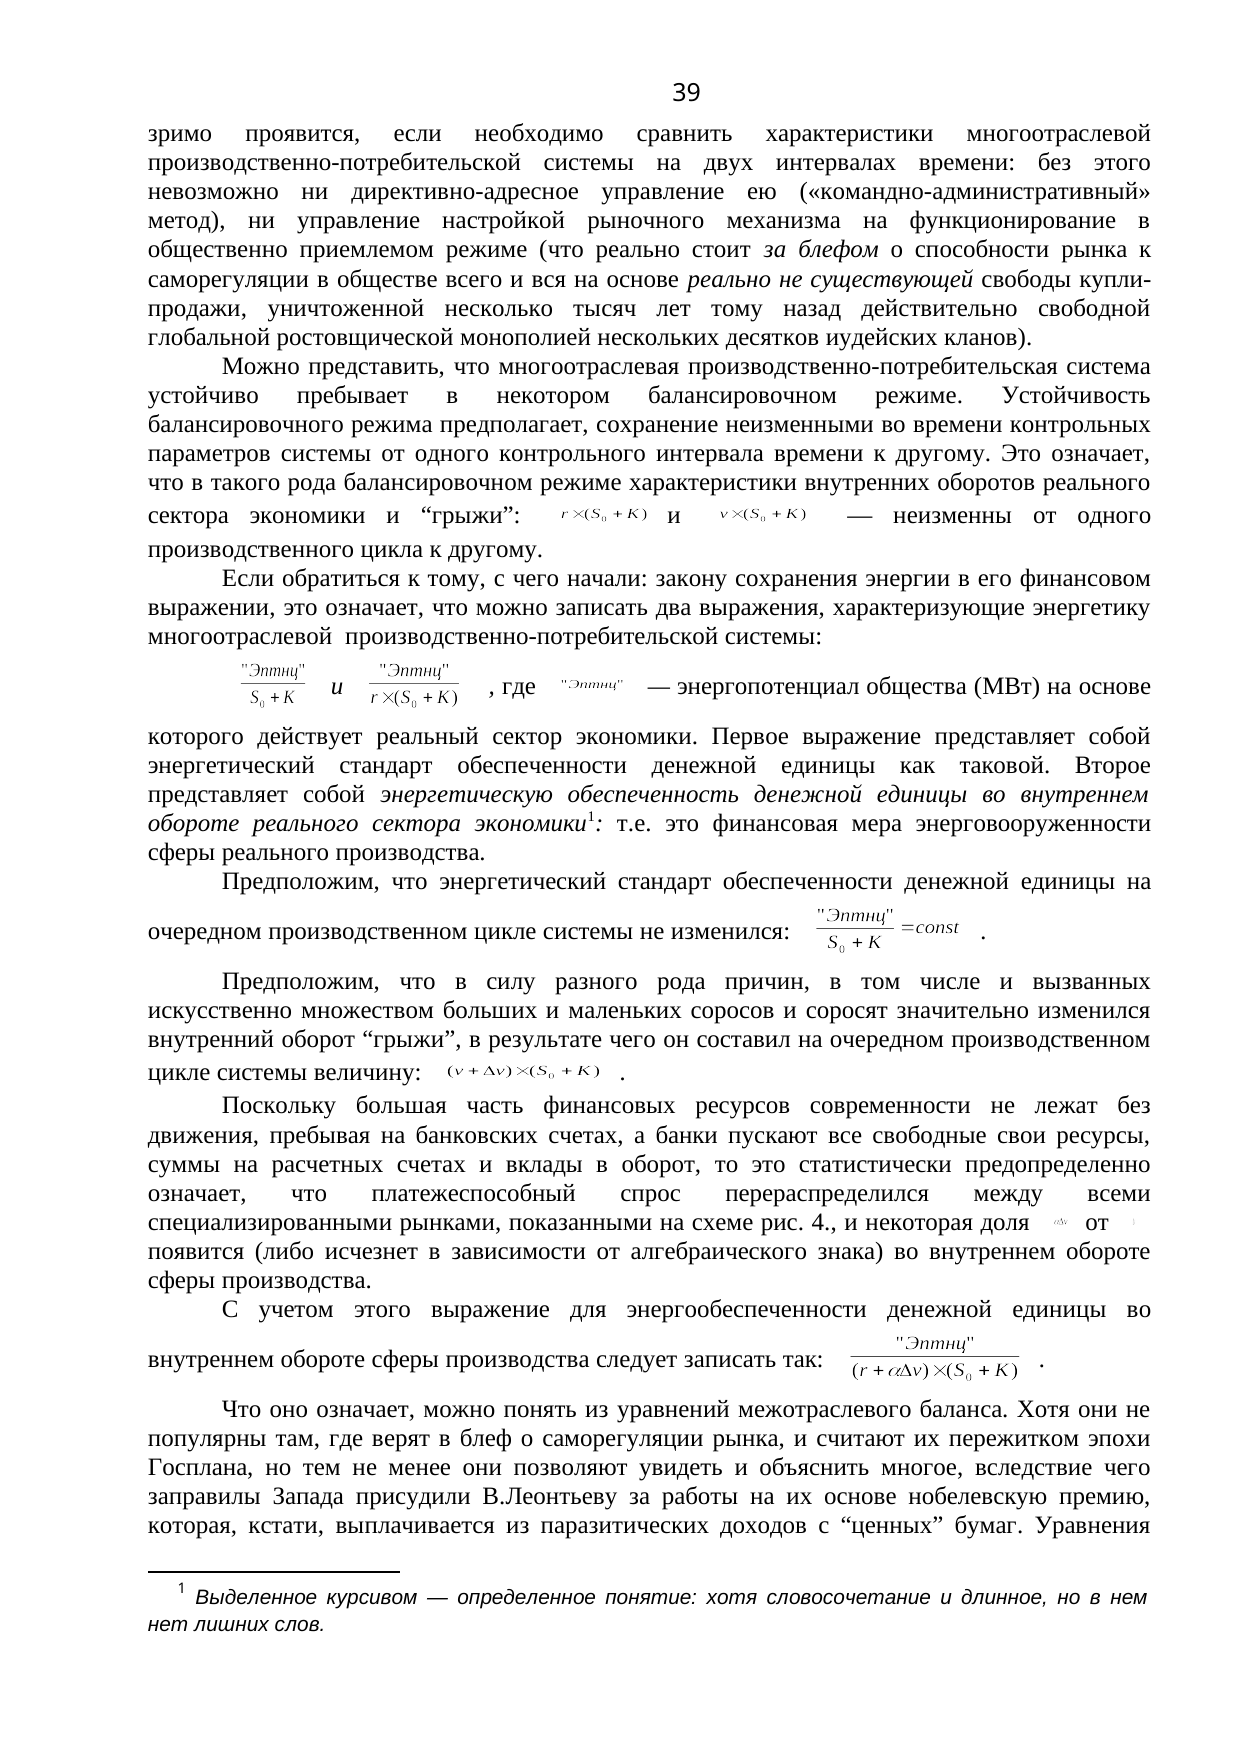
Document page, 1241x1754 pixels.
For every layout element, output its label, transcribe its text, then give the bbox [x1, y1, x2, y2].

text С учетом этого выражение для энергообеспеченности денежной единицы во внутреннем обороте сферы производства следует записать так: . [148, 1294, 1152, 1394]
text Выделенное курсивом — определенное понятие: хотя словосочетание и длинное, но в нем нет лишних слов. [148, 1578, 1152, 1636]
text Можно представить, что многоотраслевая производственно-потребительская система устойчиво пребывает в некотором балансировочном режиме. Устойчивость балансировочного режима предполагает, сохранение неизменными во времени контрольных параметров системы от одного контрольного интервала времени к другому. Это означает, что в такого рода балансировочном режиме характеристики внутренних оборотов реального сектора экономики и “грыжи”: и — неизменны от одного производственного цикла к другому. [148, 351, 1152, 562]
text и , где — энергопотенциал общества (МВт) на основе которого действует реальный сектор экономики. Первое выражение представляет собой энергетический стандарт обеспеченности денежной единицы как таковой. Второе представляет собой энергетическую обеспеченность денежной единицы во внутреннем обороте реального сектора экономики: т.е. это финансовая мера энерговооруженности сферы реального производства. [148, 650, 1152, 866]
text зримо проявится, если необходимо сравнить характеристики многоотраслевой производственно-потребительской системы на двух интервалах времени: без этого невозможно ни директивно-адресное управление ею («командно-административный» метод), ни управление настройкой рыночного механизма на функционирование в общественно приемлемом режиме (что реально стоит за блефом о способности рынка к саморегуляции в обществе всего и вся на основе реально не существующей свободы купли-продажи, уничтоженной несколько тысяч лет тому назад действительно свободной глобальной ростовщической монополией нескольких десятков иудейских кланов). [148, 118, 1152, 351]
text Поскольку большая часть финансовых ресурсов современности не лежат без движения, пребывая на банковских счетах, а банки пускают все свободные свои ресурсы, суммы на расчетных счетах и вклады в оборот, то это статистически предопределенно означает, что платежеспособный спрос перераспределился между всеми специализированными рынками, показанными на схеме рис. 4., и некоторая доля от появится (либо исчезнет в зависимости от алгебраического знака) во внутреннем обороте сферы производства. [148, 1090, 1152, 1294]
text Если обратиться к тому, с чего начали: закону сохранения энергии в его финансовом выражении, это означает, что можно записать два выражения, характеризующие энергетику многоотраслевой производственно-потребительской системы: [148, 562, 1152, 650]
text Предположим, что в силу разного рода причин, в том числе и вызванных искусственно множеством больших и маленьких соросов и соросят значительно изменился внутренний оборот “грыжи”, в результате чего он составил на очередном производственном цикле системы величину: . [148, 966, 1152, 1090]
text Предположим, что энергетический стандарт обеспеченности денежной единицы на очередном производственном цикле системы не изменился: . [148, 866, 1152, 966]
text Что оно означает, можно понять из уравнений межотраслевого баланса. Хотя они не популярны там, где верят в блеф о саморегуляции рынка, и считают их пережитком эпохи Госплана, но тем не менее они позволяют увидеть и объяснить многое, вследствие чего заправилы Запада присудили В.Леонтьеву за работы на их основе нобелевскую премию, которая, кстати, выплачивается из паразитических доходов с “ценных” бумаг. Уравнения [148, 1394, 1152, 1539]
